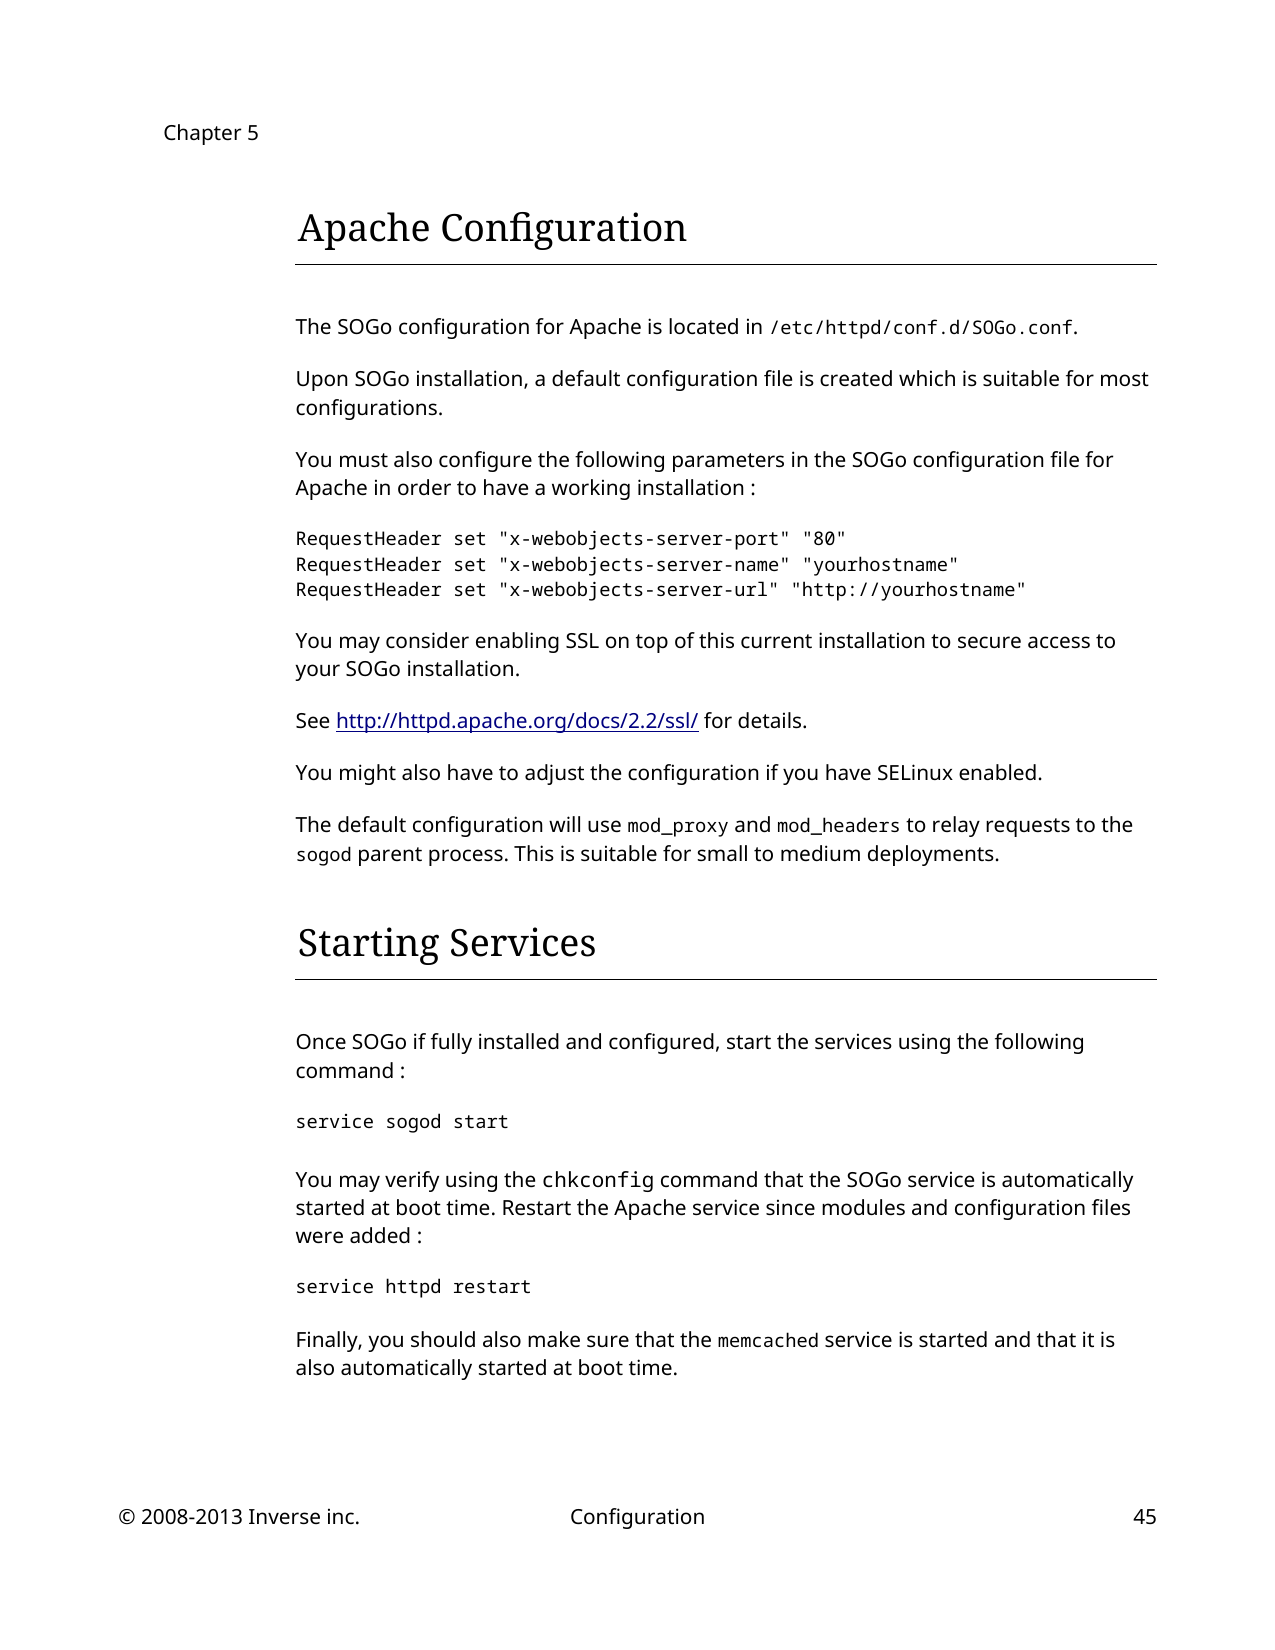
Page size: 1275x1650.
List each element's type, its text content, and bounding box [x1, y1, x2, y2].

text Once SOGo if fully installed and configured, start the services using the following command : [295, 1027, 1157, 1084]
text RequestHeader set "x-webobjects-server-port" "80" RequestHeader set "x-webobjects-server-name" "yourhostname" RequestHeader set "x-webobjects-server-url" "http://yourhostname" [295, 526, 1157, 602]
text service httpd restart [295, 1274, 1157, 1299]
text You may verify using the chkconfig command that the SOGo service is automatically started at boot time. Restart the Apache service since modules and configuration files were added : [295, 1165, 1157, 1250]
text You may consider enabling SSL on top of this current installation to secure access to your SOGo installation. [295, 626, 1157, 683]
text Finally, you should also make sure that the memcached service is started and that it is also automatically started at boot time. [295, 1325, 1157, 1382]
text The SOGo configuration for Apache is located in /etc/httpd/conf.d/SOGo.conf. [295, 312, 1157, 341]
text You might also have to adjust the configuration if you have SELinux enabled. [295, 758, 1157, 787]
subtitle Apache Configuration [295, 201, 1157, 264]
text The default configuration will use mod_proxy and mod_headers to relay requests to the sogod parent process. This is suitable for small to medium deployments. [295, 811, 1157, 867]
text You must also configure the following parameters in the SOGo configuration file for Apache in order to have a working installation : [295, 445, 1157, 502]
subtitle Starting Services [295, 916, 1157, 979]
text See http://httpd.apache.org/docs/2.2/ssl/ for details. [295, 706, 1157, 735]
text Upon SOGo installation, a default configuration file is created which is suitable for most configurations. [295, 364, 1157, 421]
text service sogod start [295, 1108, 1157, 1133]
